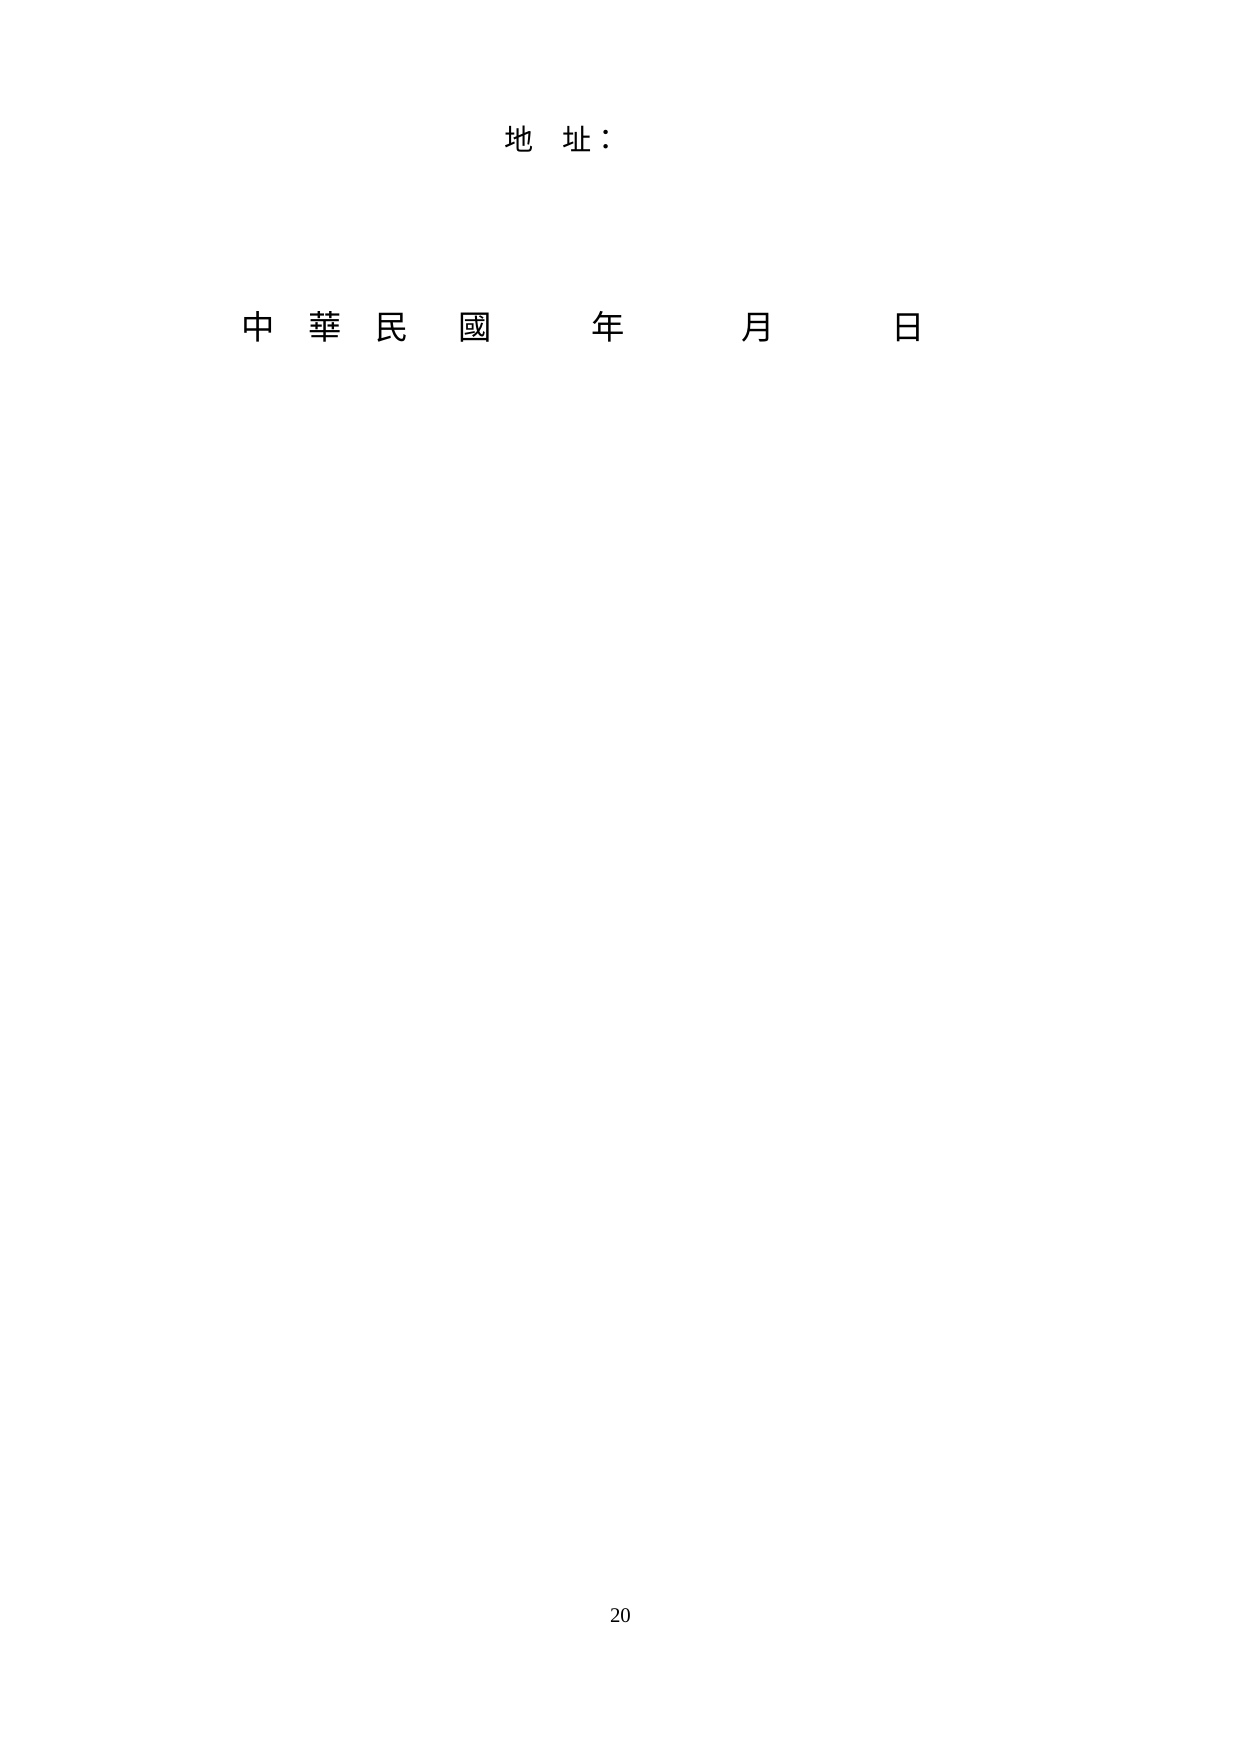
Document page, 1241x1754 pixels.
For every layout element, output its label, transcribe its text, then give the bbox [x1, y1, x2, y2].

text 中 華 民 國 年 月 日 [148, 283, 1092, 346]
text 地 址： [148, 96, 1092, 158]
